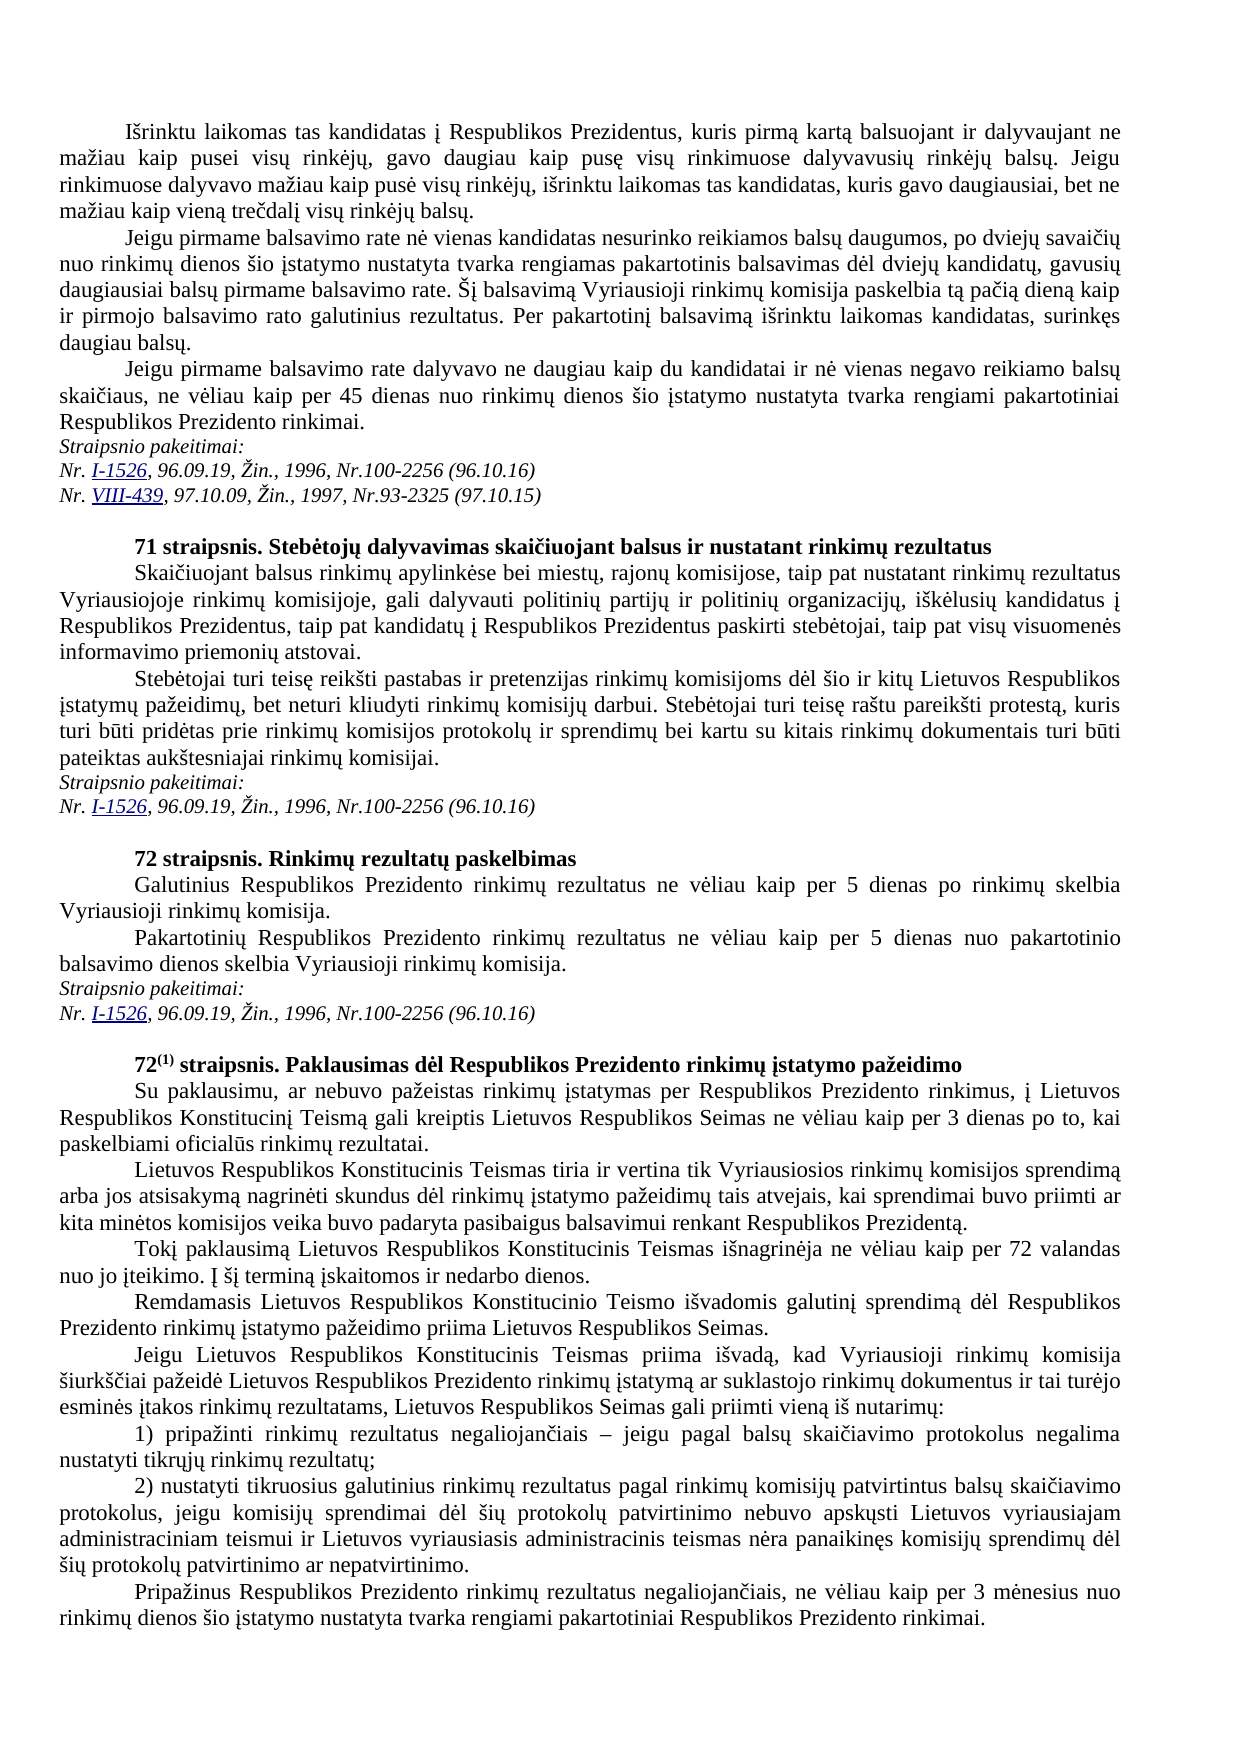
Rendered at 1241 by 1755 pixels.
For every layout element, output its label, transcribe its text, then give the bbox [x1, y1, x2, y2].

text Stebėtojai turi teisę reikšti pastabas ir pretenzijas rinkimų komisijoms dėl šio ir kitų Lietuvos Respublikos įstatymų pažeidimų, bet neturi kliudyti rinkimų komisijų darbui. Stebėtojai turi teisę raštu pareikšti protestą, kuris turi būti pridėtas prie rinkimų komisijos protokolų ir sprendimų bei kartu su kitais rinkimų dokumentais turi būti pateiktas aukštesniajai rinkimų komisijai. [59, 665, 1122, 770]
text Pakartotinių Respublikos Prezidento rinkimų rezultatus ne vėliau kaip per 5 dienas nuo pakartotinio balsavimo dienos skelbia Vyriausioji rinkimų komisija. [59, 924, 1122, 976]
text 71 straipsnis. Stebėtojų dalyvavimas skaičiuojant balsus ir nustatant rinkimų rezultatus [59, 533, 1122, 559]
text 2) nustatyti tikruosius galutinius rinkimų rezultatus pagal rinkimų komisijų patvirtintus balsų skaičiavimo protokolus, jeigu komisijų sprendimai dėl šių protokolų patvirtinimo nebuvo apskųsti Lietuvos vyriausiajam administraciniam teismui ir Lietuvos vyriausiasis administracinis teismas nėra panaikinęs komisijų sprendimų dėl šių protokolų patvirtinimo ar nepatvirtinimo. [59, 1472, 1122, 1578]
text Remdamasis Lietuvos Respublikos Konstitucinio Teismo išvadomis galutinį sprendimą dėl Respublikos Prezidento rinkimų įstatymo pažeidimo priima Lietuvos Respublikos Seimas. [59, 1288, 1122, 1341]
text Straipsnio pakeitimai: [59, 434, 1122, 458]
text Straipsnio pakeitimai: [59, 770, 1122, 794]
text Jeigu pirmame balsavimo rate nė vienas kandidatas nesurinko reikiamos balsų daugumos, po dviejų savaičių nuo rinkimų dienos šio įstatymo nustatyta tvarka rengiamas pakartotinis balsavimas dėl dviejų kandidatų, gavusių daugiausiai balsų pirmame balsavimo rate. Šį balsavimą Vyriausioji rinkimų komisija paskelbia tą pačią dieną kaip ir pirmojo balsavimo rato galutinius rezultatus. Per pakartotinį balsavimą išrinktu laikomas kandidatas, surinkęs daugiau balsų. [59, 223, 1122, 355]
text Skaičiuojant balsus rinkimų apylinkėse bei miestų, rajonų komisijose, taip pat nustatant rinkimų rezultatus Vyriausiojoje rinkimų komisijoje, gali dalyvauti politinių partijų ir politinių organizacijų, iškėlusių kandidatus į Respublikos Prezidentus, taip pat kandidatų į Respublikos Prezidentus paskirti stebėtojai, taip pat visų visuomenės informavimo priemonių atstovai. [59, 559, 1122, 665]
text 72(1) straipsnis. Paklausimas dėl Respublikos Prezidento rinkimų įstatymo pažeidimo [59, 1051, 1122, 1077]
text Su paklausimu, ar nebuvo pažeistas rinkimų įstatymas per Respublikos Prezidento rinkimus, į Lietuvos Respublikos Konstitucinį Teismą gali kreiptis Lietuvos Respublikos Seimas ne vėliau kaip per 3 dienas po to, kai paskelbiami oficialūs rinkimų rezultatai. [59, 1077, 1122, 1156]
text Pripažinus Respublikos Prezidento rinkimų rezultatus negaliojančiais, ne vėliau kaip per 3 mėnesius nuo rinkimų dienos šio įstatymo nustatyta tvarka rengiami pakartotiniai Respublikos Prezidento rinkimai. [59, 1578, 1122, 1631]
text Tokį paklausimą Lietuvos Respublikos Konstitucinis Teismas išnagrinėja ne vėliau kaip per 72 valandas nuo jo įteikimo. Į šį terminą įskaitomos ir nedarbo dienos. [59, 1235, 1122, 1288]
text Galutinius Respublikos Prezidento rinkimų rezultatus ne vėliau kaip per 5 dienas po rinkimų skelbia Vyriausioji rinkimų komisija. [59, 871, 1122, 924]
text Išrinktu laikomas tas kandidatas į Respublikos Prezidentus, kuris pirmą kartą balsuojant ir dalyvaujant ne mažiau kaip pusei visų rinkėjų, gavo daugiau kaip pusę visų rinkimuose dalyvavusių rinkėjų balsų. Jeigu rinkimuose dalyvavo mažiau kaip pusė visų rinkėjų, išrinktu laikomas tas kandidatas, kuris gavo daugiausiai, bet ne mažiau kaip vieną trečdalį visų rinkėjų balsų. [59, 118, 1122, 223]
text Nr. I-1526, 96.09.19, Žin., 1996, Nr.100-2256 (96.10.16) [59, 1000, 1122, 1024]
text 72 straipsnis. Rinkimų rezultatų paskelbimas [59, 844, 1122, 871]
text Straipsnio pakeitimai: [59, 976, 1122, 1000]
text Lietuvos Respublikos Konstitucinis Teismas tiria ir vertina tik Vyriausiosios rinkimų komisijos sprendimą arba jos atsisakymą nagrinėti skundus dėl rinkimų įstatymo pažeidimų tais atvejais, kai sprendimai buvo priimti ar kita minėtos komisijos veika buvo padaryta pasibaigus balsavimui renkant Respublikos Prezidentą. [59, 1156, 1122, 1235]
text Nr. I-1526, 96.09.19, Žin., 1996, Nr.100-2256 (96.10.16) [59, 794, 1122, 818]
text Nr. VIII-439, 97.10.09, Žin., 1997, Nr.93-2325 (97.10.15) [59, 482, 1122, 507]
text Jeigu Lietuvos Respublikos Konstitucinis Teismas priima išvadą, kad Vyriausioji rinkimų komisija šiurkščiai pažeidė Lietuvos Respublikos Prezidento rinkimų įstatymą ar suklastojo rinkimų dokumentus ir tai turėjo esminės įtakos rinkimų rezultatams, Lietuvos Respublikos Seimas gali priimti vieną iš nutarimų: [59, 1341, 1122, 1420]
text 1) pripažinti rinkimų rezultatus negaliojančiais – jeigu pagal balsų skaičiavimo protokolus negalima nustatyti tikrųjų rinkimų rezultatų; [59, 1420, 1122, 1472]
text Nr. I-1526, 96.09.19, Žin., 1996, Nr.100-2256 (96.10.16) [59, 458, 1122, 482]
text Jeigu pirmame balsavimo rate dalyvavo ne daugiau kaip du kandidatai ir nė vienas negavo reikiamo balsų skaičiaus, ne vėliau kaip per 45 dienas nuo rinkimų dienos šio įstatymo nustatyta tvarka rengiami pakartotiniai Respublikos Prezidento rinkimai. [59, 355, 1122, 434]
